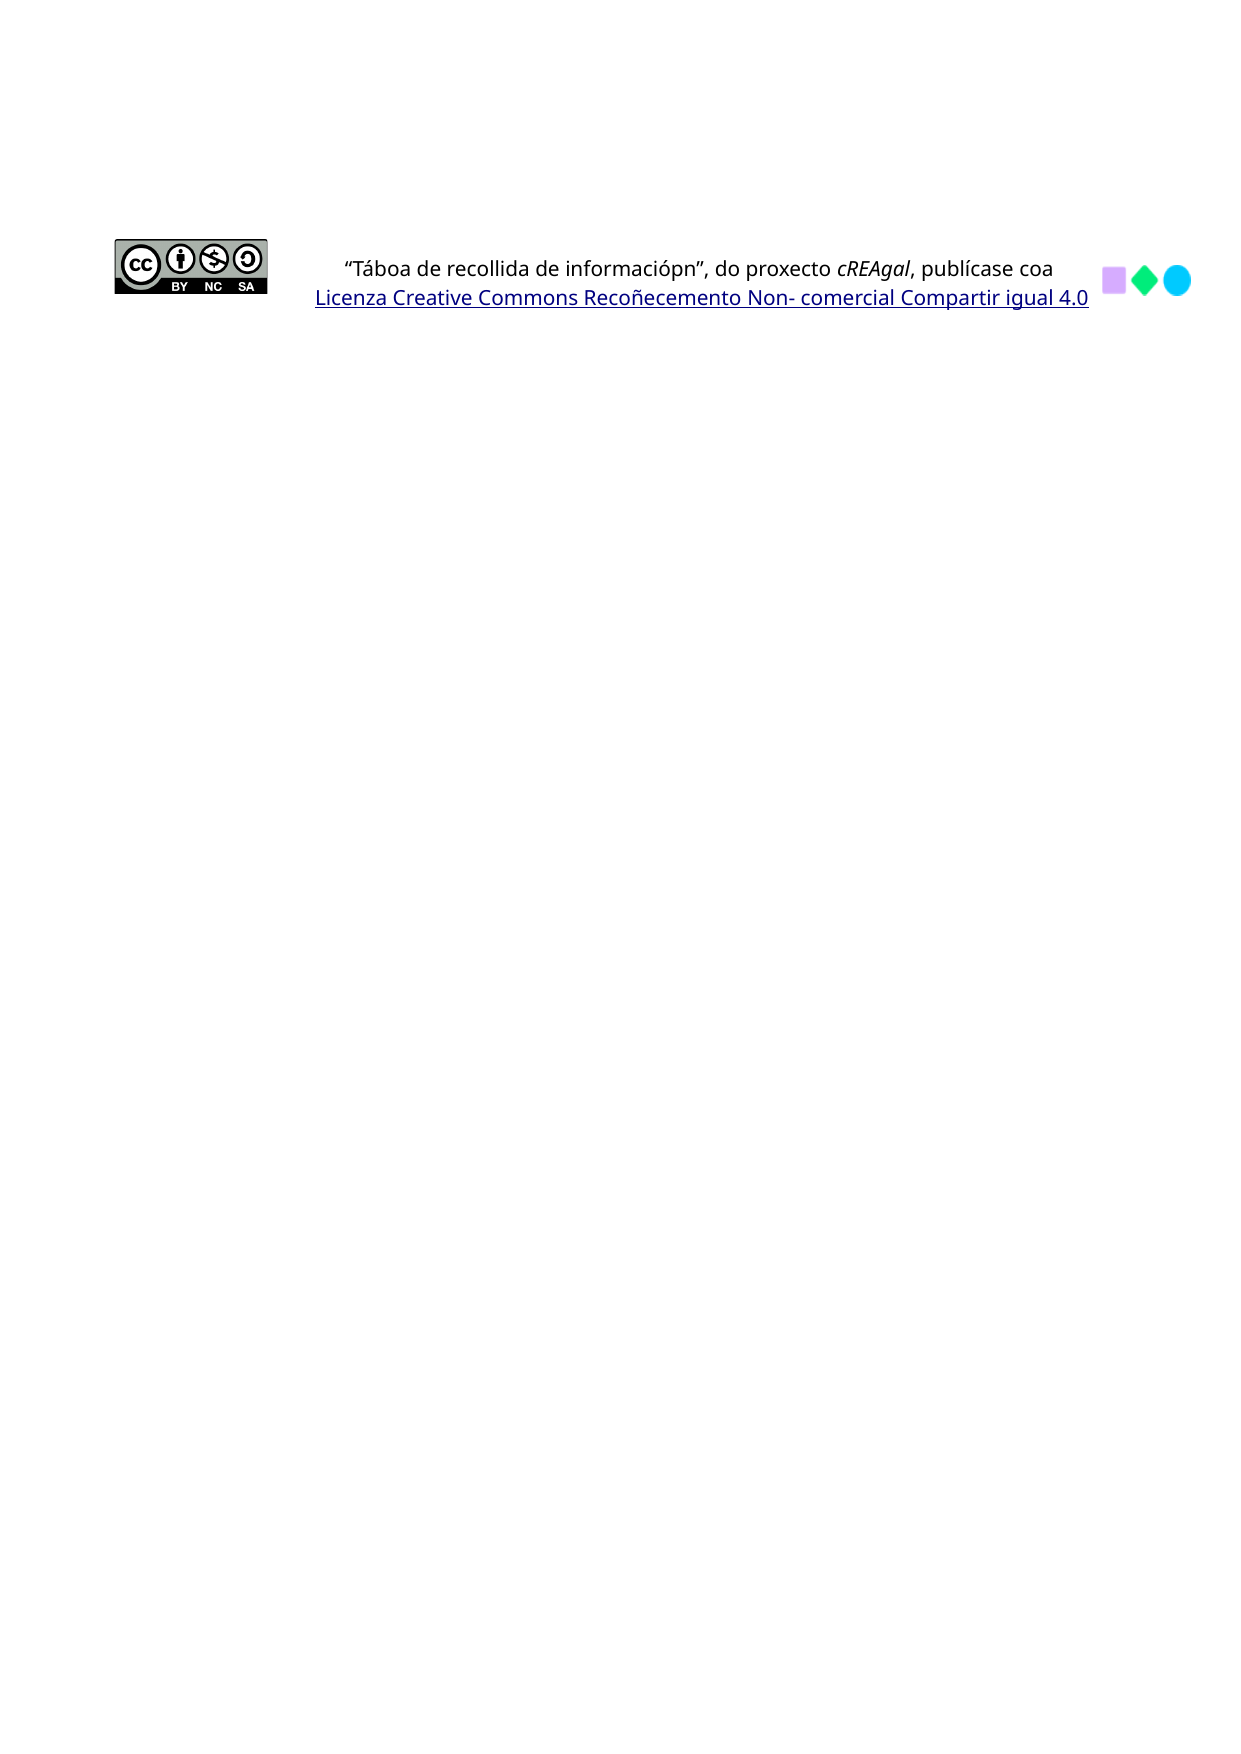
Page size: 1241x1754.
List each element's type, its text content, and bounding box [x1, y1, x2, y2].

picture [114, 239, 268, 294]
picture [1102, 265, 1174, 296]
text “Táboa de recollida de informaciópn”, do proxecto cREAgal, publícase coa [301, 254, 1122, 283]
picture [1180, 283, 1191, 296]
text Licenza Creative Commons Recoñecemento Non- comercial Compartir igual 4.0 [301, 283, 1122, 311]
picture [1181, 265, 1191, 277]
